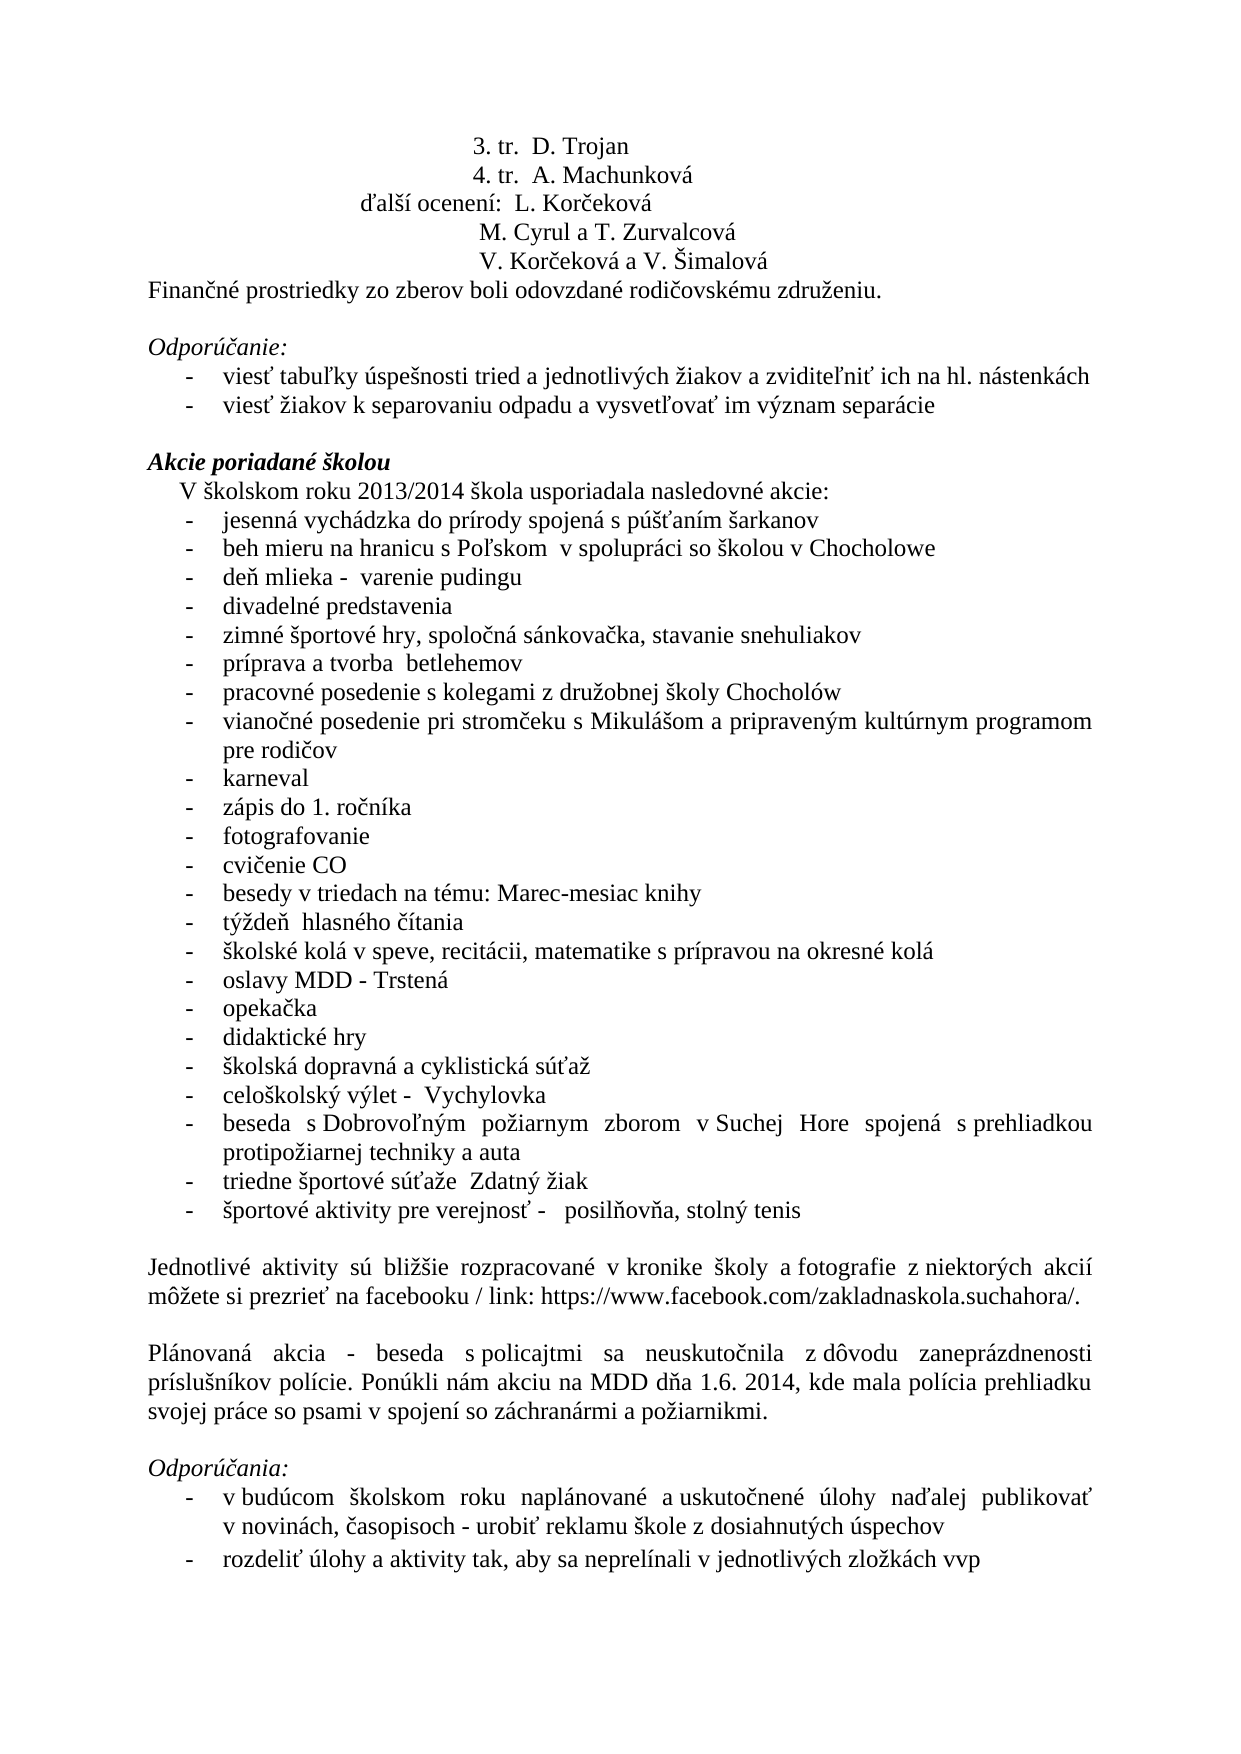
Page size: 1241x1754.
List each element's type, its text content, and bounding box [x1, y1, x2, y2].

list viesť tabuľky úspešnosti tried a jednotlivých žiakov a zviditeľniť ich na hl. nástenkách [185, 361, 1092, 390]
list pracovné posedenie s kolegami z družobnej školy Chocholów [185, 677, 1092, 706]
list beseda s Dobrovoľným požiarnym zborom v Suchej Hore spojená s prehliadkou protipožiarnej techniky a auta [185, 1108, 1092, 1166]
list fotografovanie [185, 821, 1092, 850]
list didaktické hry [185, 1022, 1092, 1051]
list týždeň hlasného čítania [185, 907, 1092, 936]
list rozdeliť úlohy a aktivity tak, aby sa neprelínali v jednotlivých zložkách vvp [185, 1540, 1092, 1573]
text M. Cyrul a T. Zurvalcová [223, 217, 1092, 246]
text Jednotlivé aktivity sú bližšie rozpracované v kronike školy a fotografie z niektorých akcií môžete si prezrieť na facebooku / link: https://www.facebook.com/zakladnaskola.suchahora/. [148, 1252, 1092, 1310]
text Plánovaná akcia - beseda s policajtmi sa neuskutočnila z dôvodu zaneprázdnenosti príslušníkov polície. Ponúkli nám akciu na MDD dňa 1.6. 2014, kde mala polícia prehliadku svojej práce so psami v spojení so záchranármi a požiarnikmi. [148, 1338, 1092, 1425]
list divadelné predstavenia [185, 591, 1092, 620]
list príprava a tvorba betlehemov [185, 648, 1092, 677]
list celoškolský výlet - Vychylovka [185, 1080, 1092, 1108]
list cvičenie CO [185, 850, 1092, 878]
list v budúcom školskom roku naplánované a uskutočnené úlohy naďalej publikovať v novinách, časopisoch - urobiť reklamu škole z dosiahnutých úspechov [185, 1482, 1092, 1540]
list vianočné posedenie pri stromčeku s Mikulášom a pripraveným kultúrnym programom pre rodičov [185, 706, 1092, 763]
text 3. tr. D. Trojan [223, 131, 1092, 160]
text Odporúčanie: [148, 332, 1092, 361]
text 4. tr. A. Machunková [223, 160, 1092, 188]
list školská dopravná a cyklistická súťaž [185, 1051, 1092, 1080]
text Finančné prostriedky zo zberov boli odovzdané rodičovskému združeniu. [148, 275, 1092, 303]
text V. Korčeková a V. Šimalová [223, 246, 1092, 275]
list besedy v triedach na tému: Marec-mesiac knihy [185, 878, 1092, 907]
text ďalší ocenení: L. Korčeková [223, 188, 1092, 217]
list opekačka [185, 993, 1092, 1022]
list karneval [185, 763, 1092, 792]
list jesenná vychádzka do prírody spojená s púšťaním šarkanov [185, 505, 1092, 533]
list beh mieru na hranicu s Poľskom v spolupráci so školou v Chocholowe [185, 533, 1092, 562]
list zimné športové hry, spoločná sánkovačka, stavanie snehuliakov [185, 620, 1092, 648]
text Odporúčania: [148, 1453, 1092, 1482]
list športové aktivity pre verejnosť - posilňovňa, stolný tenis [185, 1195, 1092, 1223]
list školské kolá v speve, recitácii, matematike s prípravou na okresné kolá [185, 936, 1092, 965]
list triedne športové súťaže Zdatný žiak [185, 1166, 1092, 1195]
text Akcie poriadané školou [148, 447, 1092, 476]
text V školskom roku 2013/2014 škola usporiadala nasledovné akcie: [148, 476, 1092, 505]
list viesť žiakov k separovaniu odpadu a vysvetľovať im význam separácie [185, 390, 1092, 418]
list zápis do 1. ročníka [185, 792, 1092, 821]
list oslavy MDD - Trstená [185, 965, 1092, 993]
list deň mlieka - varenie pudingu [185, 562, 1092, 591]
